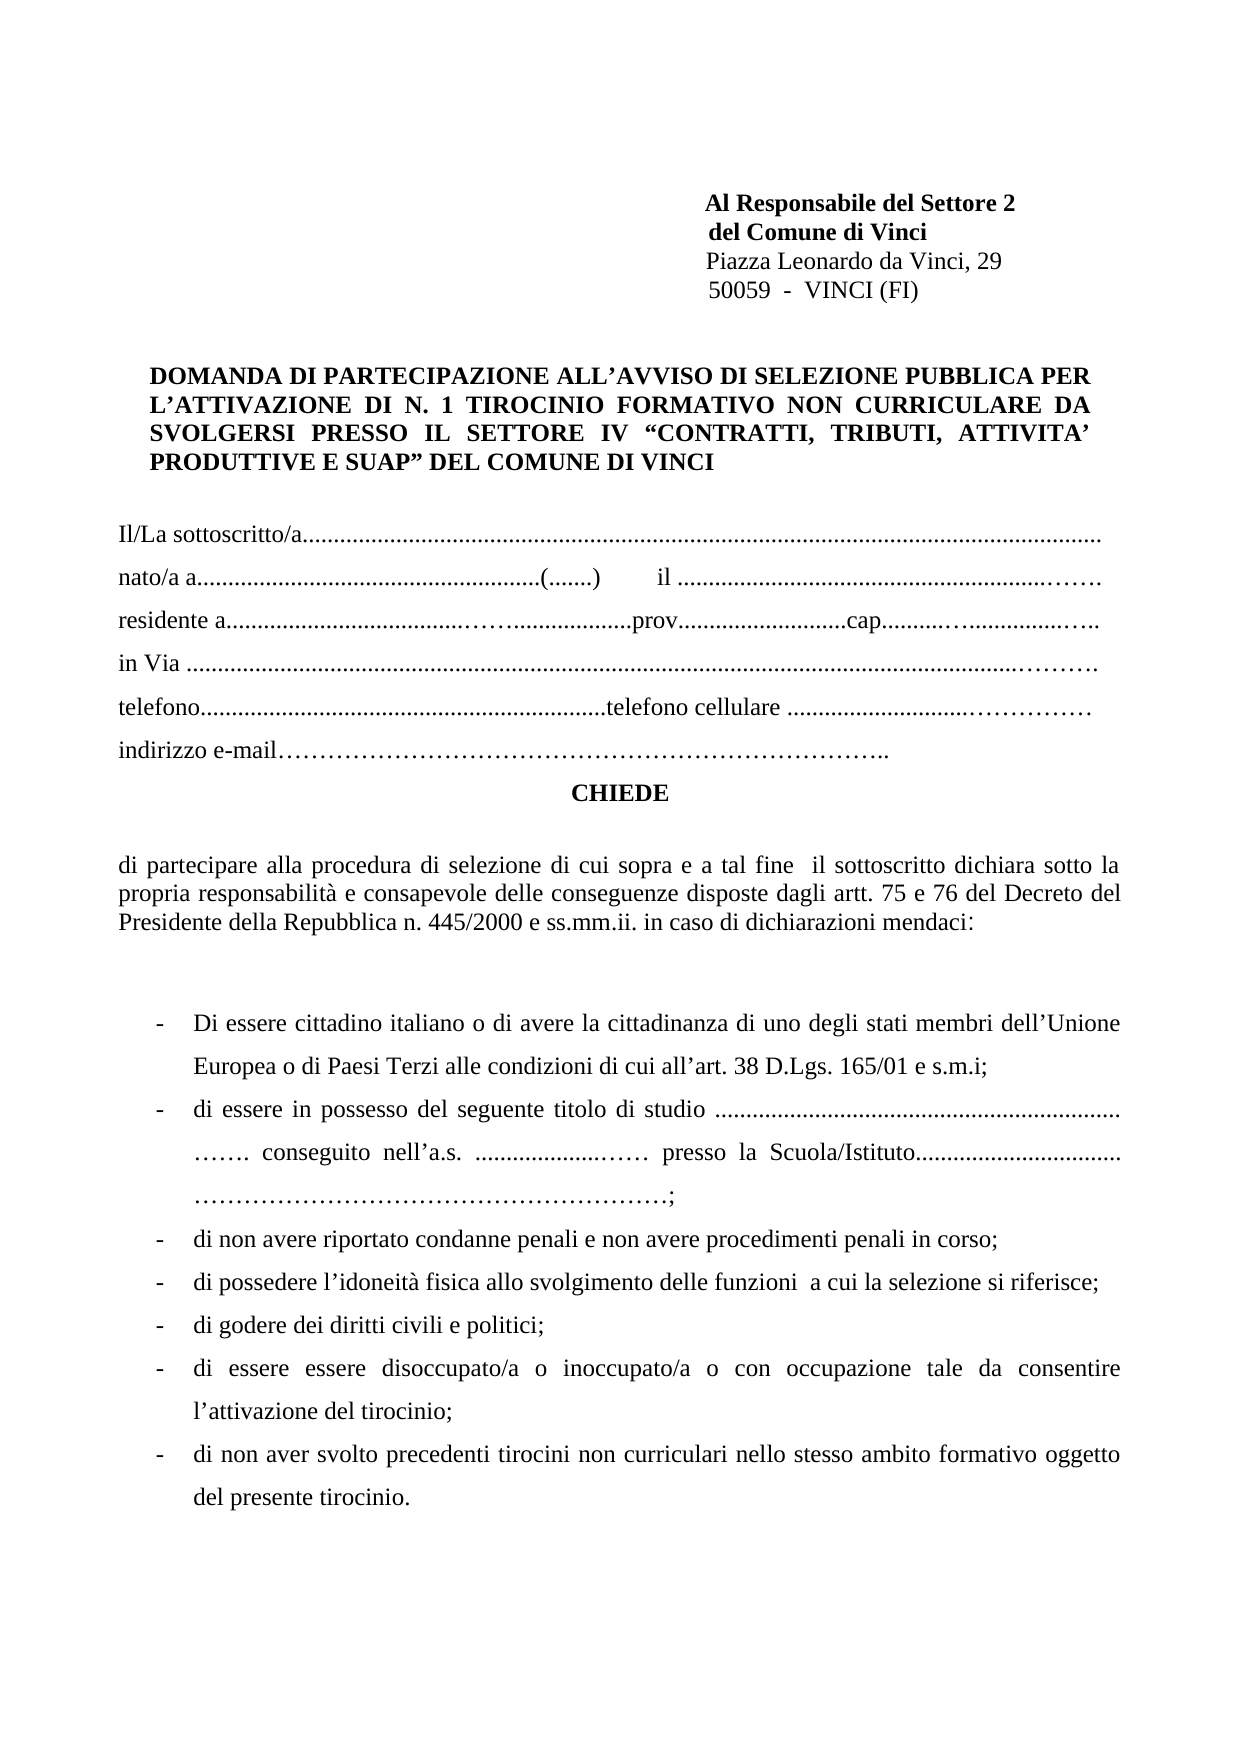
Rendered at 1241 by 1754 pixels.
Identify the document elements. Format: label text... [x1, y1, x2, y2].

text residente a......................................……...................prov...........................cap..........…...............….. [118, 605, 1122, 634]
list di essere in possesso del seguente titolo di studio .................................................................……. conseguito nell’a.s. ....................…… presso la Scuola/Istituto.................................…………………………………………………; [156, 1094, 1122, 1209]
text telefono.................................................................telefono cellulare .............................…………… [118, 692, 1122, 720]
list di non avere riportato condanne penali e non avere procedimenti penali in corso; [156, 1224, 1122, 1252]
subtitle CHIEDE [118, 778, 1122, 807]
text Piazza Leonardo da Vinci, 29 [561, 246, 1122, 275]
list di godere dei diritti civili e politici; [156, 1310, 1122, 1339]
text Il/La sottoscritto/a................................................................................................................................ [118, 519, 1122, 548]
list di non aver svolto precedenti tirocini non curriculari nello stesso ambito formativo oggetto del presente tirocinio. [156, 1439, 1122, 1511]
text indirizzo e-mail……………………………………………………………….. [118, 735, 1122, 763]
list di possedere l’idoneità fisica allo svolgimento delle funzioni a cui la selezione si riferisce; [156, 1267, 1122, 1296]
text 50059 - VINCI (FI) [634, 275, 1122, 303]
text di partecipare alla procedura di selezione di cui sopra e a tal fine il sottoscritto dichiara sotto la propria responsabilità e consapevole delle conseguenze disposte dagli artt. 75 e 76 del Decreto del Presidente della Repubblica n. 445/2000 e ss.mm.ii. in caso di dichiarazioni mendaci: [118, 850, 1122, 936]
text in Via .....................................................................................................................................………. [118, 648, 1122, 677]
text Al Responsabile del Settore 2 [118, 188, 1122, 217]
text nato/a a.......................................................(.......) il ...........................................................……. [118, 562, 1122, 591]
list Di essere cittadino italiano o di avere la cittadinanza di uno degli stati membri dell’Unione Europea o di Paesi Terzi alle condizioni di cui all’art. 38 D.Lgs. 165/01 e s.m.i; [156, 1008, 1122, 1080]
list di essere essere disoccupato/a o inoccupato/a o con occupazione tale da consentire l’attivazione del tirocinio; [156, 1353, 1122, 1425]
text del Comune di Vinci [708, 217, 1122, 246]
text domanda di partecipazione ALL’AVVISO DI SELEZIONE PUBBLICA PER L’ATTIVAZIONE DI N. 1 TIROCINIO FORMATIVO NON CURRICULARE DA SVOLGERSI PRESSO IL SETTORE IV “CONTRATTI, TRIBUTI, ATTIVITA’ PRODUTTIVE E SUAP” DEL COMUNE DI VINCI [149, 361, 1091, 476]
